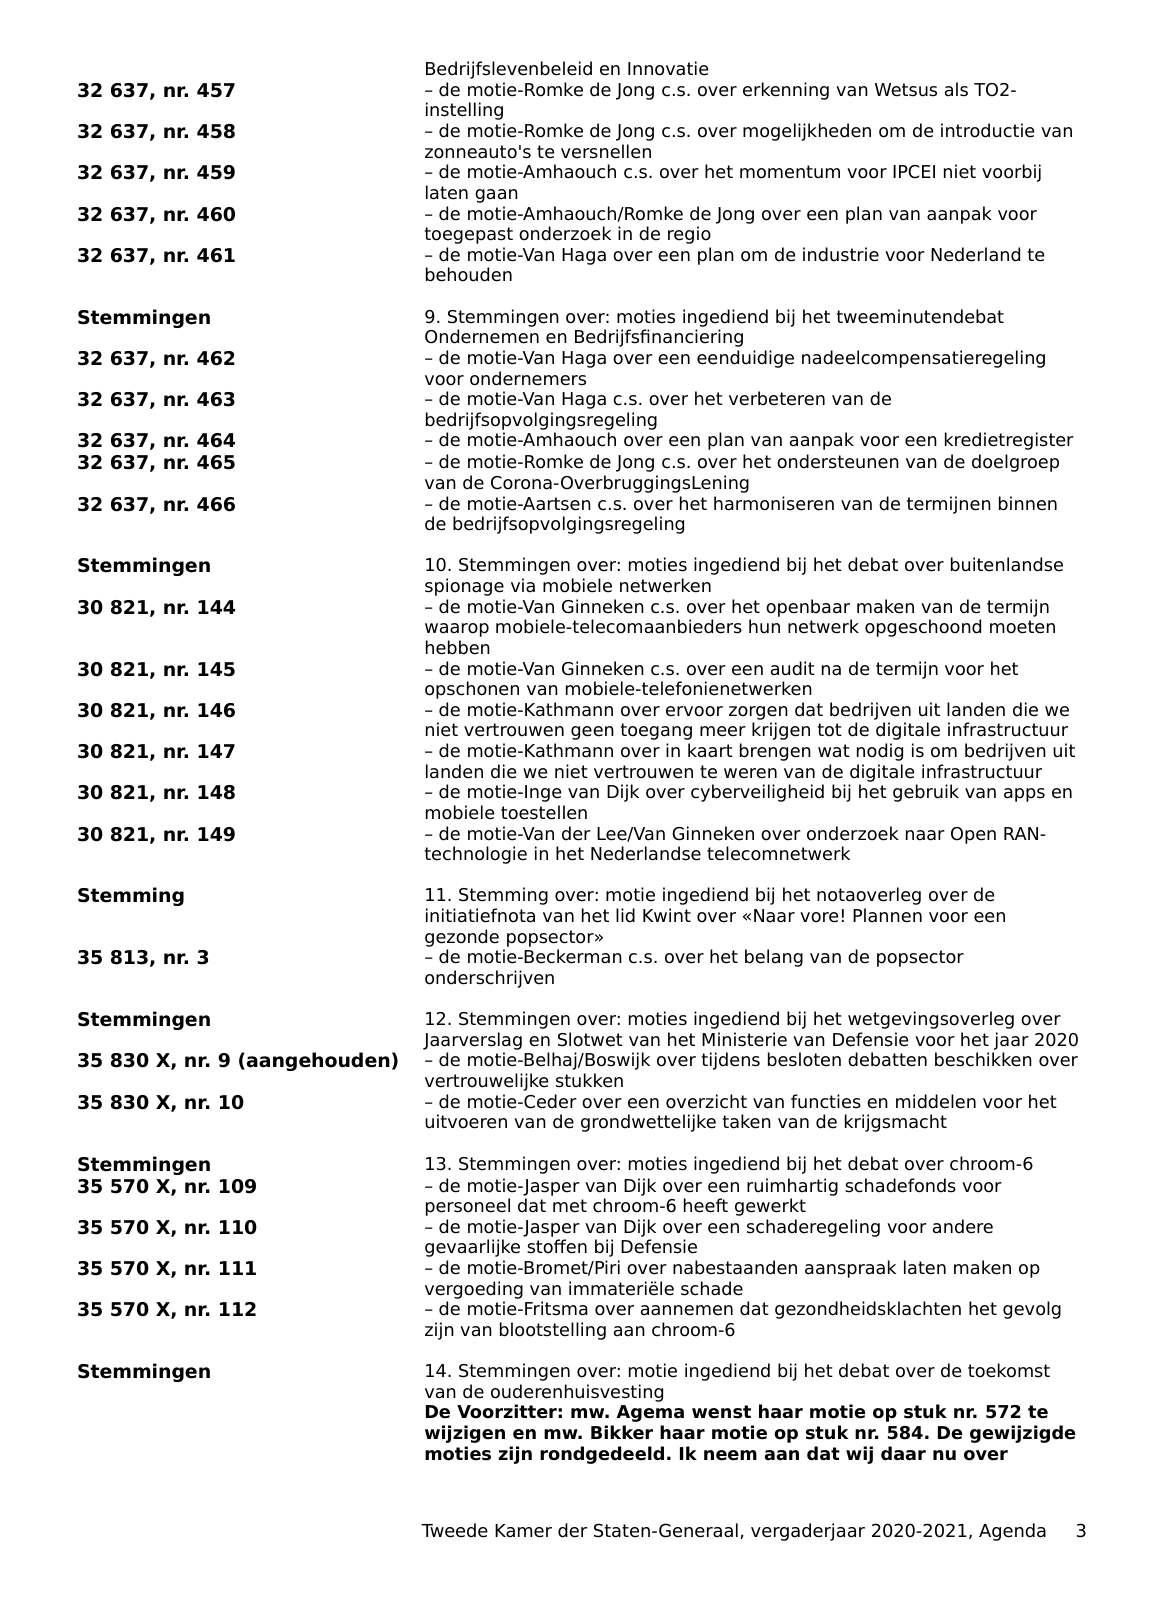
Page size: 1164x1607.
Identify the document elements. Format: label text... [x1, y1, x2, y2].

table_cell [401, 286, 418, 307]
table_cell – de motie-Kathmann over in kaart brengen wat nodig is om bedrijven uit landen die we niet vertrouwen te weren van de digitale infrastructuur [418, 741, 1087, 782]
table_cell 35 570 X, nr. 110 [77, 1217, 401, 1258]
table_cell 32 637, nr. 462 [77, 348, 401, 389]
table_cell [401, 452, 418, 493]
table_cell – de motie-Kathmann over ervoor zorgen dat bedrijven uit landen die we niet vertrouwen geen toegang meer krijgen tot de digitale infrastructuur [418, 700, 1087, 741]
table_cell 32 637, nr. 459 [77, 162, 401, 203]
table_cell [401, 121, 418, 162]
table_cell [401, 535, 418, 555]
table_cell – de motie-Ceder over een overzicht van functies en middelen voor het uitvoeren van de grondwettelijke taken van de krijgsmacht [418, 1092, 1087, 1133]
table_cell – de motie-Jasper van Dijk over een ruimhartig schadefonds voor personeel dat met chroom-6 heeft gewerkt [418, 1176, 1087, 1217]
table_cell [418, 1341, 1087, 1361]
table_cell 32 637, nr. 461 [77, 245, 401, 286]
table_cell 32 637, nr. 460 [77, 204, 401, 245]
table_cell 35 830 X, nr. 10 [77, 1092, 401, 1133]
table_cell [401, 824, 418, 865]
table_cell [77, 286, 401, 307]
table_cell [401, 389, 418, 430]
table_cell – de motie-Jasper van Dijk over een schaderegeling voor andere gevaarlijke stoffen bij Defensie [418, 1217, 1087, 1258]
table_cell 35 570 X, nr. 112 [77, 1299, 401, 1341]
table_cell [77, 535, 401, 555]
table_cell 14. Stemmingen over: motie ingediend bij het debat over de toekomst van de ouderenhuisvesting [418, 1361, 1087, 1402]
table_cell [401, 741, 418, 782]
table_cell [401, 700, 418, 741]
table_cell – de motie-Belhaj/Boswijk over tijdens besloten debatten beschikken over vertrouwelijke stukken [418, 1050, 1087, 1092]
table_cell 30 821, nr. 146 [77, 700, 401, 741]
table_cell – de motie-Bromet/Piri over nabestaanden aanspraak laten maken op vergoeding van immateriële schade [418, 1258, 1087, 1299]
table_cell [418, 535, 1087, 555]
table_cell – de motie-Van Ginneken c.s. over een audit na de termijn voor het opschonen van mobiele-telefonienetwerken [418, 659, 1087, 700]
table_cell 30 821, nr. 144 [77, 597, 401, 658]
table_cell – de motie-Amhaouch c.s. over het momentum voor IPCEI niet voorbij laten gaan [418, 162, 1087, 203]
table_cell 11. Stemming over: motie ingediend bij het notaoverleg over de initiatiefnota van het lid Kwint over «Naar vore! Plannen voor een gezonde popsector» [418, 885, 1087, 947]
table_cell [401, 1176, 418, 1217]
table_cell 30 821, nr. 145 [77, 659, 401, 700]
table_cell 30 821, nr. 149 [77, 824, 401, 865]
table_cell [401, 597, 418, 658]
table_cell – de motie-Van Ginneken c.s. over het openbaar maken van de termijn waarop mobiele-telecomaanbieders hun netwerk opgeschoond moeten hebben [418, 597, 1087, 658]
table_cell [401, 245, 418, 286]
table_cell [401, 1154, 418, 1176]
table_cell [401, 1361, 418, 1402]
table_cell 32 637, nr. 466 [77, 494, 401, 535]
table_cell [401, 348, 418, 389]
table_cell [401, 1092, 418, 1133]
table_cell [77, 865, 401, 885]
table_cell [77, 1403, 401, 1464]
table_cell [401, 1009, 418, 1050]
table_cell 10. Stemmingen over: moties ingediend bij het debat over buitenlandse spionage via mobiele netwerken [418, 555, 1087, 597]
table_cell 32 637, nr. 457 [77, 80, 401, 121]
table_cell 35 570 X, nr. 109 [77, 1176, 401, 1217]
table_cell [418, 865, 1087, 885]
table_cell [401, 1299, 418, 1341]
table_cell [77, 989, 401, 1009]
table_cell Stemmingen [77, 1009, 401, 1050]
table_cell [401, 782, 418, 823]
table_cell [401, 162, 418, 203]
table_cell [401, 430, 418, 452]
table_cell Stemmingen [77, 307, 401, 348]
table_cell [418, 1133, 1087, 1153]
table_cell [77, 1341, 401, 1361]
table_cell – de motie-Aartsen c.s. over het harmoniseren van de termijnen binnen de bedrijfsopvolgingsregeling [418, 494, 1087, 535]
table_cell [401, 1133, 418, 1153]
table_cell 30 821, nr. 148 [77, 782, 401, 823]
table_cell Stemming [77, 885, 401, 947]
table_cell – de motie-Van Haga over een plan om de industrie voor Nederland te behouden [418, 245, 1087, 286]
table_cell [401, 989, 418, 1009]
table_cell [401, 555, 418, 597]
table_cell [77, 59, 401, 80]
table_cell [401, 865, 418, 885]
table_cell 12. Stemmingen over: moties ingediend bij het wetgevingsoverleg over Jaarverslag en Slotwet van het Ministerie van Defensie voor het jaar 2020 [418, 1009, 1087, 1050]
table_cell Stemmingen [77, 555, 401, 597]
table_cell [401, 494, 418, 535]
table_cell 32 637, nr. 458 [77, 121, 401, 162]
table_cell [401, 204, 418, 245]
table_cell Stemmingen [77, 1154, 401, 1176]
table_cell 13. Stemmingen over: moties ingediend bij het debat over chroom-6 [418, 1154, 1087, 1176]
table_cell 32 637, nr. 464 [77, 430, 401, 452]
table_cell 32 637, nr. 463 [77, 389, 401, 430]
table_cell Bedrijfslevenbeleid en Innovatie [418, 59, 1087, 80]
table_cell [401, 59, 418, 80]
table_cell – de motie-Fritsma over aannemen dat gezondheidsklachten het gevolg zijn van blootstelling aan chroom-6 [418, 1299, 1087, 1341]
table_cell [401, 947, 418, 988]
table_cell [418, 989, 1087, 1009]
table_cell 35 570 X, nr. 111 [77, 1258, 401, 1299]
table_cell [77, 1133, 401, 1153]
table_cell [401, 885, 418, 947]
table_cell [401, 80, 418, 121]
table_cell – de motie-Van der Lee/Van Ginneken over onderzoek naar Open RAN-technologie in het Nederlandse telecomnetwerk [418, 824, 1087, 865]
table_cell [418, 286, 1087, 307]
table_cell [401, 1258, 418, 1299]
table_cell Stemmingen [77, 1361, 401, 1402]
table_cell [401, 1341, 418, 1361]
table_cell 35 830 X, nr. 9 (aangehouden) [77, 1050, 401, 1092]
table_cell 35 813, nr. 3 [77, 947, 401, 988]
table_cell – de motie-Amhaouch over een plan van aanpak voor een kredietregister [418, 430, 1087, 452]
table_cell 32 637, nr. 465 [77, 452, 401, 493]
table_cell – de motie-Romke de Jong c.s. over mogelijkheden om de introductie van zonneauto's te versnellen [418, 121, 1087, 162]
table_cell – de motie-Romke de Jong c.s. over het ondersteunen van de doelgroep van de Corona-OverbruggingsLening [418, 452, 1087, 493]
table_cell – de motie-Inge van Dijk over cyberveiligheid bij het gebruik van apps en mobiele toestellen [418, 782, 1087, 823]
table_cell De Voorzitter: mw. Agema wenst haar motie op stuk nr. 572 te wijzigen en mw. Bikker haar motie op stuk nr. 584. De gewijzigde moties zijn rondgedeeld. Ik neem aan dat wij daar nu over [418, 1403, 1087, 1464]
table_cell [401, 1217, 418, 1258]
table_cell – de motie-Van Haga c.s. over het verbeteren van de bedrijfsopvolgingsregeling [418, 389, 1087, 430]
table_cell – de motie-Romke de Jong c.s. over erkenning van Wetsus als TO2-instelling [418, 80, 1087, 121]
table_cell [401, 307, 418, 348]
table_cell [401, 1050, 418, 1092]
table_cell – de motie-Beckerman c.s. over het belang van de popsector onderschrijven [418, 947, 1087, 988]
table_cell [401, 659, 418, 700]
table_cell – de motie-Amhaouch/Romke de Jong over een plan van aanpak voor toegepast onderzoek in de regio [418, 204, 1087, 245]
table_cell – de motie-Van Haga over een eenduidige nadeelcompensatieregeling voor ondernemers [418, 348, 1087, 389]
table_cell 30 821, nr. 147 [77, 741, 401, 782]
table_cell 9. Stemmingen over: moties ingediend bij het tweeminutendebat Ondernemen en Bedrijfsfinanciering [418, 307, 1087, 348]
table_cell [401, 1403, 418, 1464]
